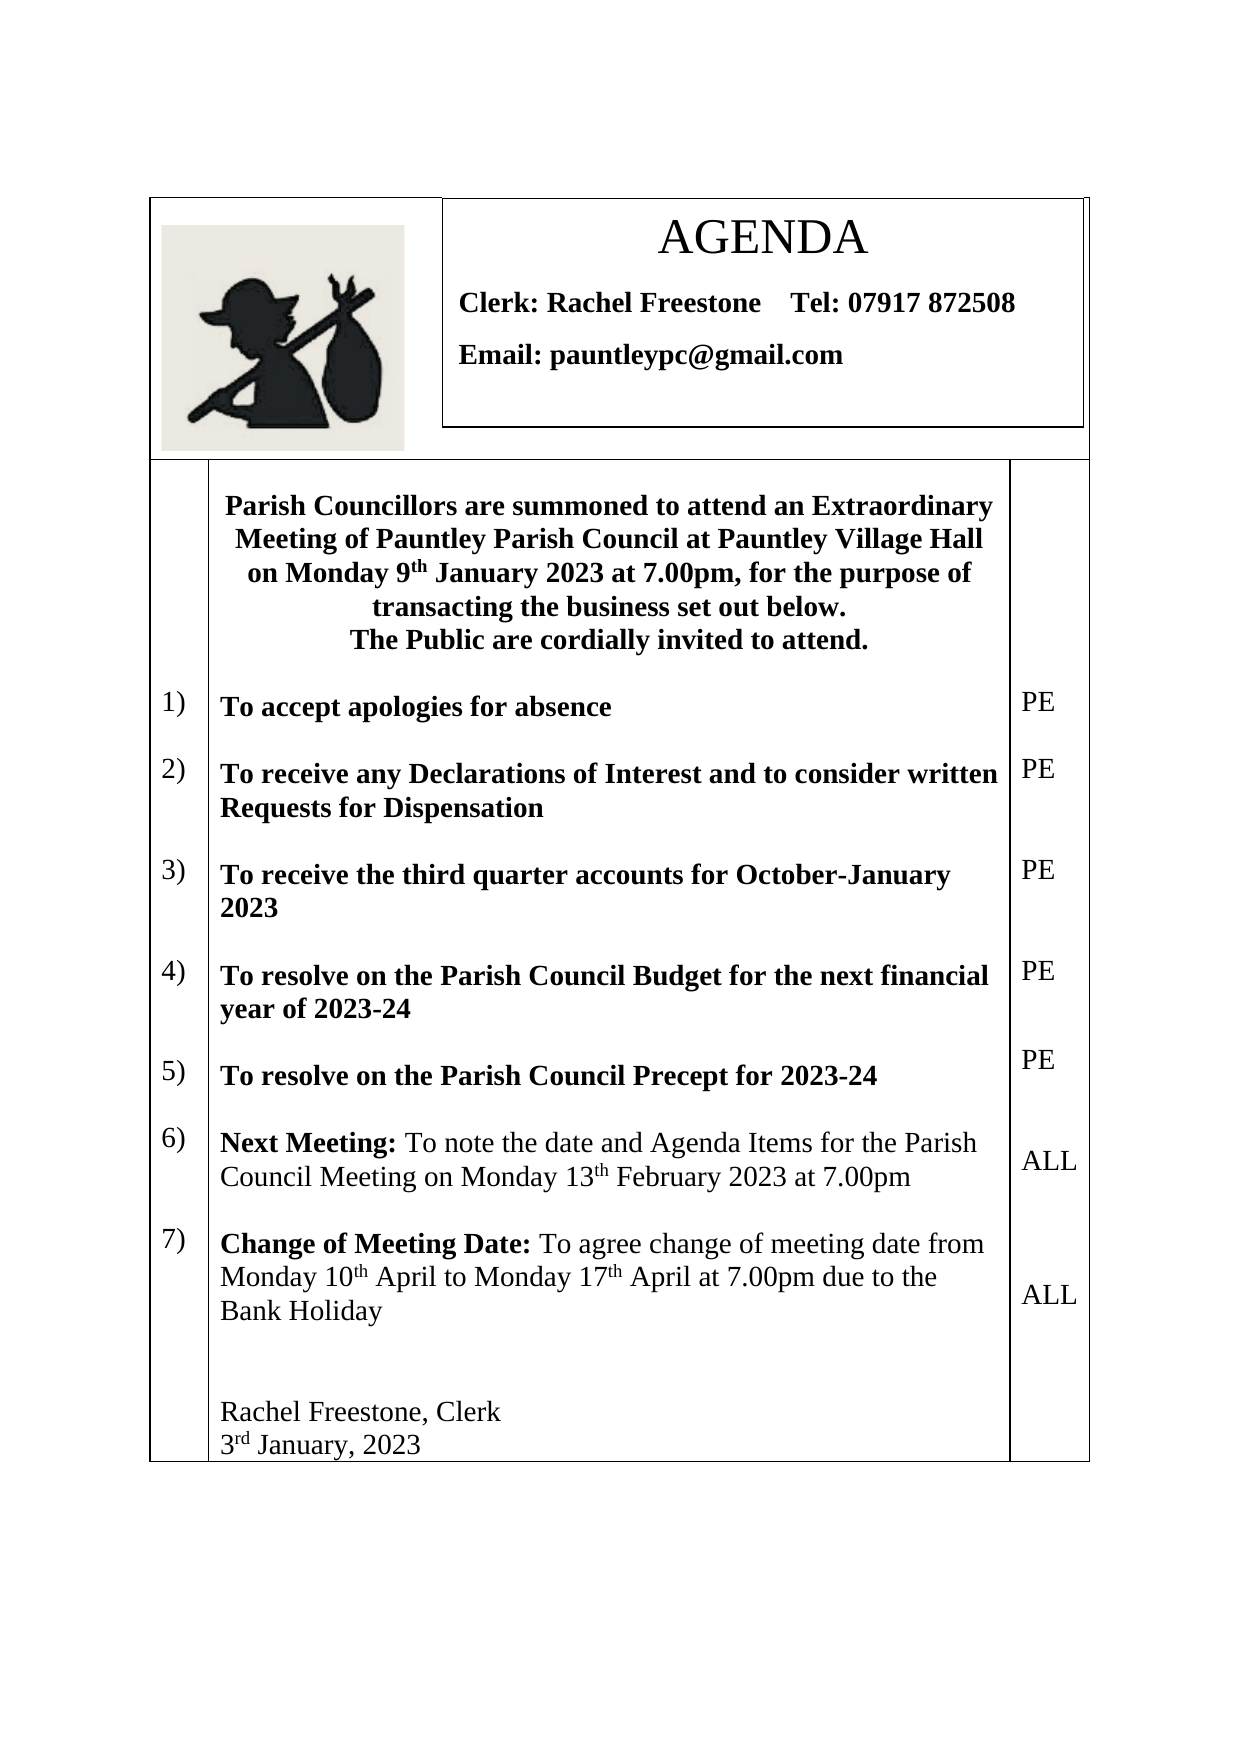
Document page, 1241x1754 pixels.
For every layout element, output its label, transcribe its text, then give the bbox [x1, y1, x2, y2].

table_header [443, 199, 1083, 426]
table_header [151, 198, 1089, 459]
table_cell PE PE PE PE PE ALL ALL [1011, 460, 1089, 1461]
table_cell 1) 2) 3) 4) 5) 6) 7) [151, 460, 208, 1461]
table_cell Parish Councillors are summoned to attend an Extraordinary Meeting of Pauntley Parish Council at Pauntley Village Hall on Monday 9th January 2023 at 7.00pm, for the purpose of transacting the business set out below. The Public are cordially invited to attend. To accept apologies for absence To receive any Declarations of Interest and to consider written Requests for Dispensation To receive the third quarter accounts for October-January 2023 To resolve on the Parish Council Budget for the next financial year of 2023-24 To resolve on the Parish Council Precept for 2023-24 Next Meeting: To note the date and Agenda Items for the Parish Council Meeting on Monday 13th February 2023 at 7.00pm Change of Meeting Date: To agree change of meeting date from Monday 10th April to Monday 17th April at 7.00pm due to the Bank Holiday Rachel Freestone, Clerk 3rd January, 2023 [209, 460, 1009, 1461]
